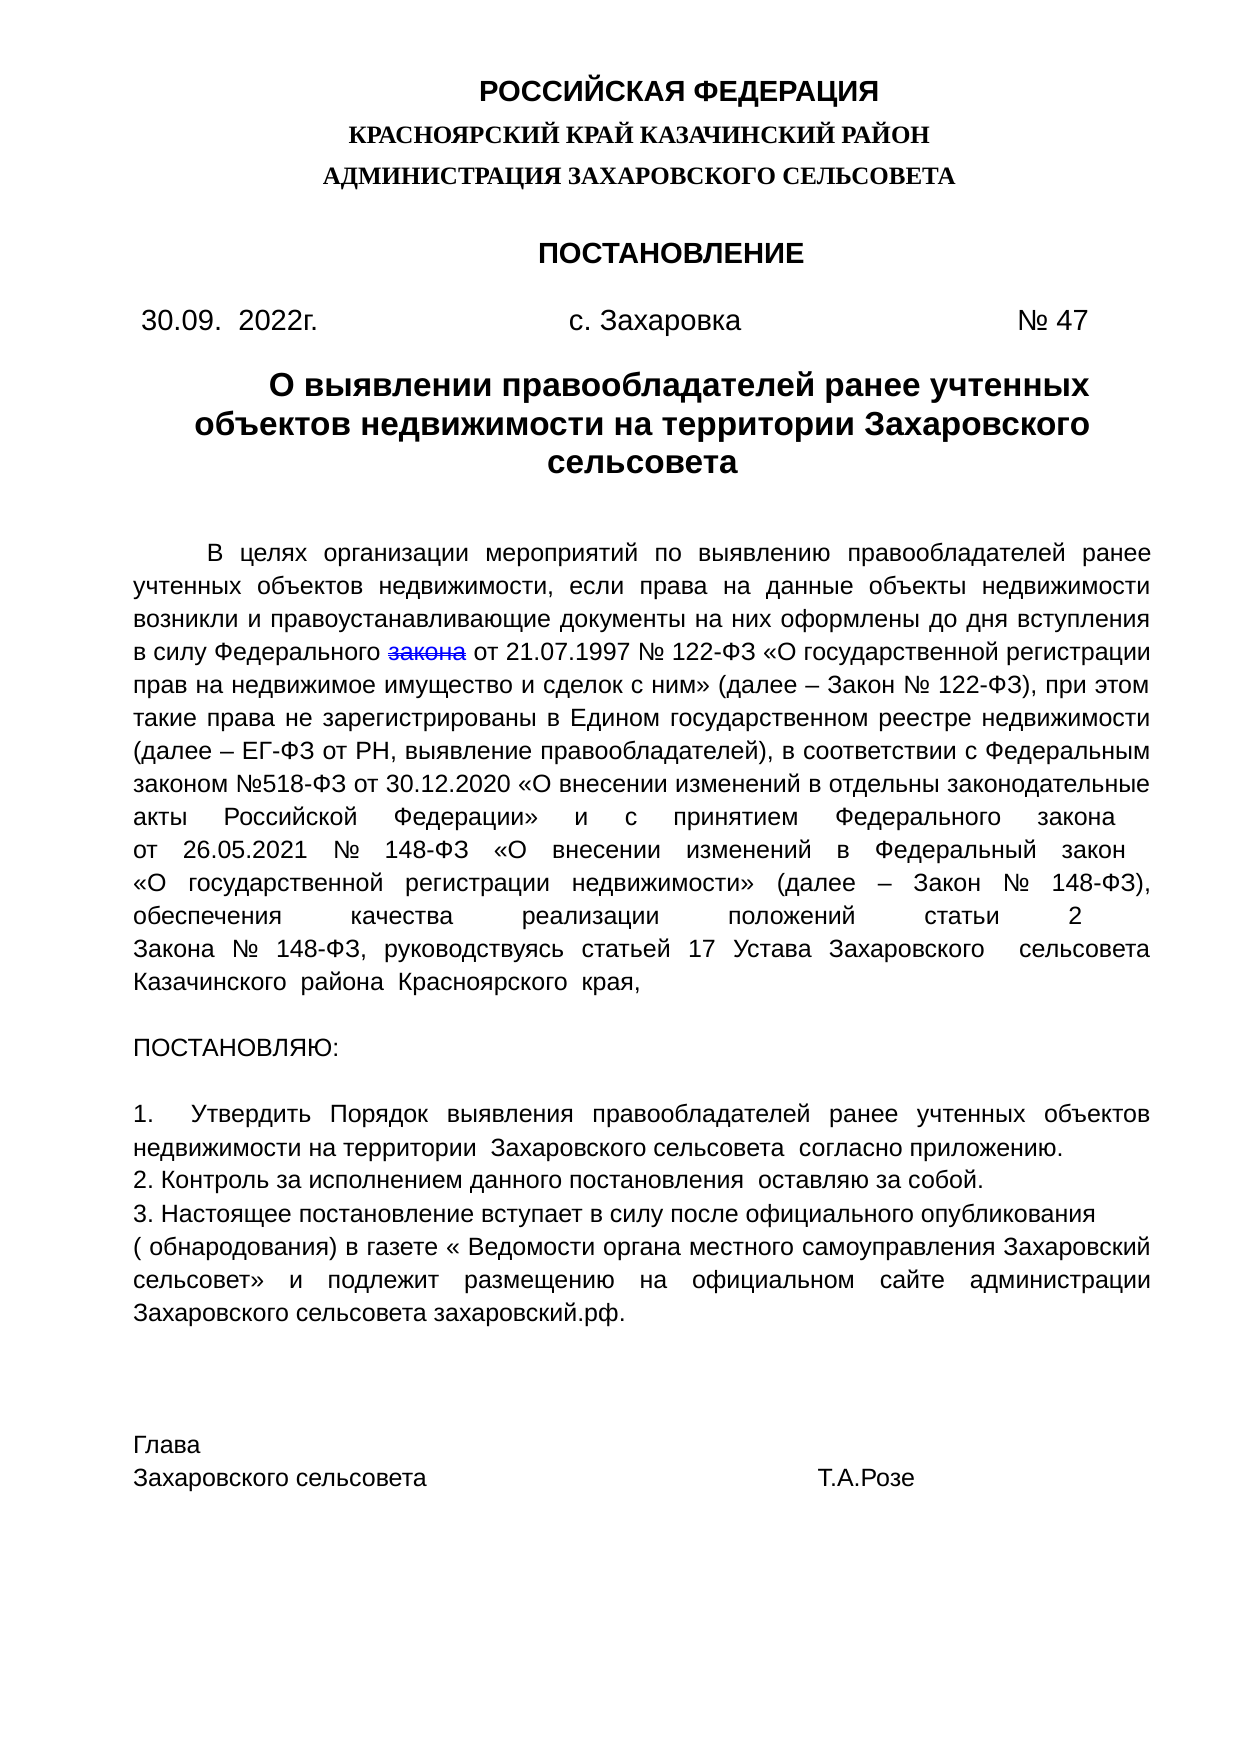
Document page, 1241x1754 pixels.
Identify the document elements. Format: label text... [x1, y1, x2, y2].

text ПОСТАНОВЛЯЮ: [133, 1033, 1152, 1062]
text 2. Контроль за исполнением данного постановления оставляю за собой. [133, 1166, 1152, 1194]
text ( обнародования) в газете « Ведомости органа местного самоуправления Захаровский сельсовет» и подлежит размещению на официальном сайте администрации Захаровского сельсовета захаровский.рф. [133, 1232, 1152, 1326]
text О выявлении правообладателей ранее учтенных объектов недвижимости на территории Захаровского сельсовета [133, 365, 1152, 481]
text В целях организации мероприятий по выявлению правообладателей ранее учтенных объектов недвижимости, если права на данные объекты недвижимости возникли и правоустанавливающие документы на них оформлены до дня вступления в силу Федерального закона от 21.07.1997 № 122-ФЗ «О государственной регистрации прав на недвижимое имущество и сделок с ним» (далее – Закон № 122-ФЗ), при этом такие права не зарегистрированы в Едином государственном реестре недвижимости (далее – ЕГ-ФЗ от РН, выявление правообладателей), в соответствии с Федеральным законом №518-ФЗ от 30.12.2020 «О внесении изменений в отдельны законодательные акты Российской Федерации» и с принятием Федерального закона от 26.05.2021 № 148-ФЗ «О внесении изменений в Федеральный закон «О государственной регистрации недвижимости» (далее – Закон № 148-ФЗ), обеспечения качества реализации положений статьи 2 Закона № 148-ФЗ, руководствуясь статьей 17 Устава Захаровского сельсовета Казачинского района Красноярского края, [133, 538, 1152, 996]
text Глава [133, 1430, 1152, 1458]
text РОССИЙСКАЯ ФЕДЕРАЦИЯ [133, 74, 1152, 107]
text ПОСТАНОВЛЕНИЕ [133, 236, 1152, 269]
text 30.09. 2022г. с. Захаровка № 47 [133, 303, 1152, 337]
text 1. Утвердить Порядок выявления правообладателей ранее учтенных объектов недвижимости на территории Захаровского сельсовета согласно приложению. [133, 1099, 1152, 1161]
text Захаровского сельсовета Т.А.Розе [133, 1463, 1152, 1491]
text АДМИНИСТРАЦИЯ ЗАХАРОВСКОГО СЕЛЬСОВЕТА [133, 161, 1152, 190]
text КРАСНОЯРСКИЙ КРАЙ КАЗАЧИНСКИЙ РАЙОН [133, 120, 1152, 149]
text 3. Настоящее постановление вступает в силу после официального опубликования [133, 1198, 1152, 1227]
